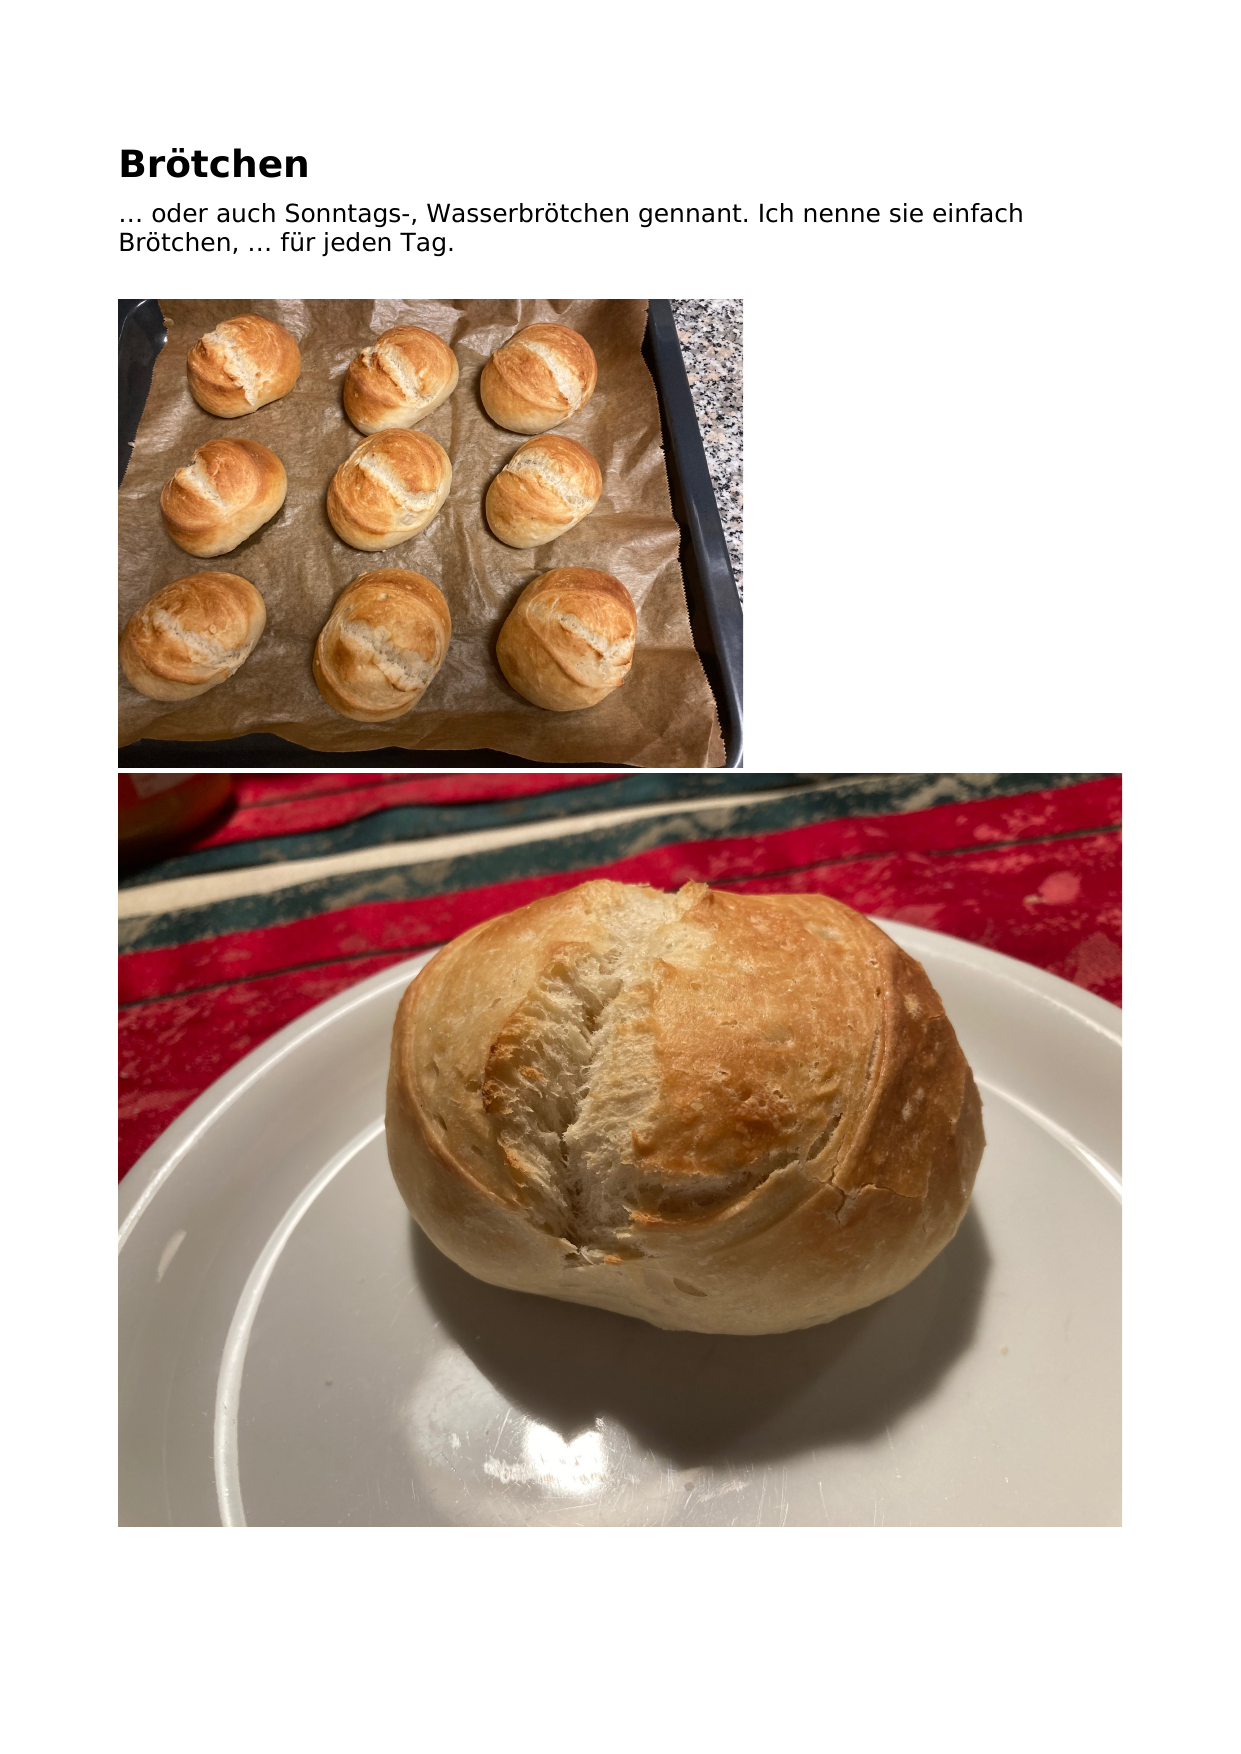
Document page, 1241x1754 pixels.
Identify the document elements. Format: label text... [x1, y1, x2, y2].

subtitle Brötchen [118, 143, 1122, 187]
picture [118, 773, 1123, 1527]
picture [118, 299, 744, 768]
text … oder auch Sonntags-, Wasserbrötchen gennant. Ich nenne sie einfach Brötchen, … für jeden Tag. [118, 199, 1122, 287]
